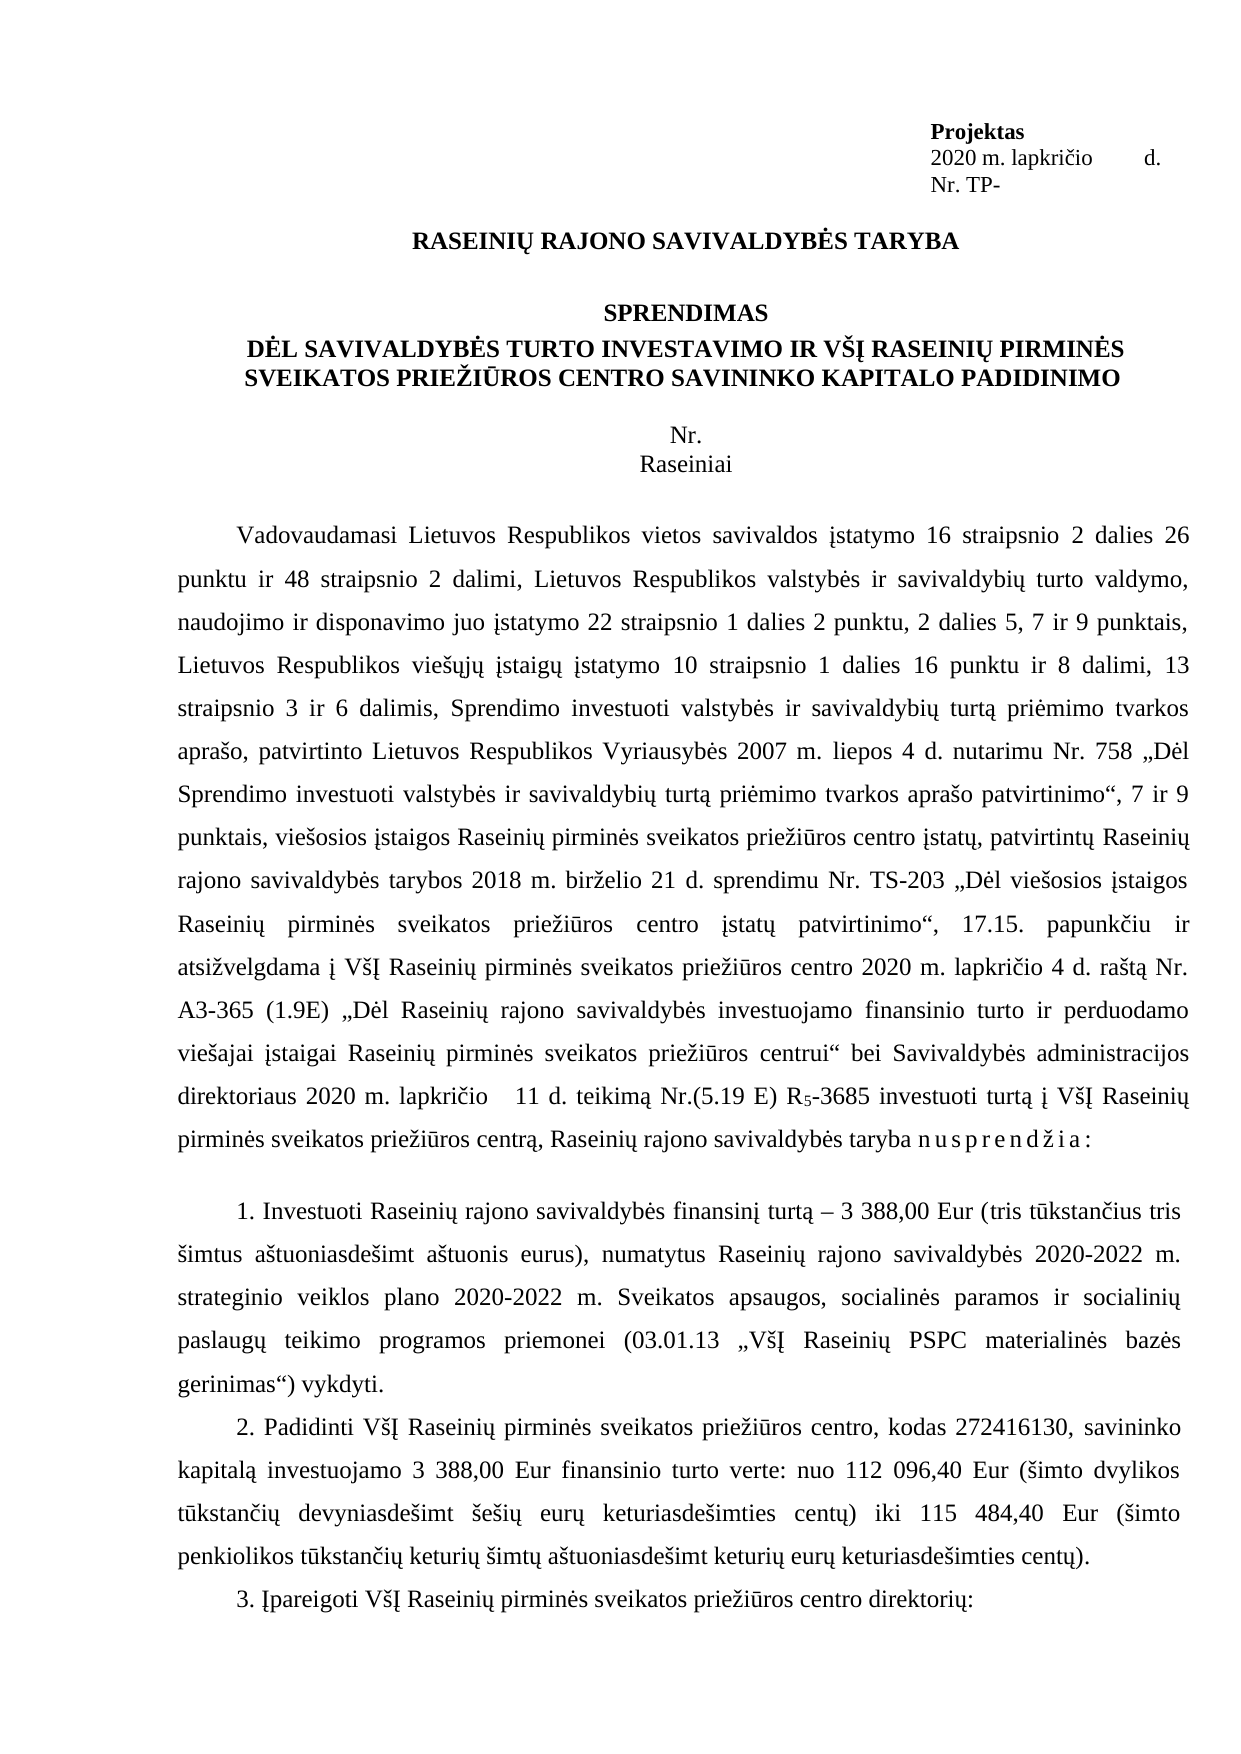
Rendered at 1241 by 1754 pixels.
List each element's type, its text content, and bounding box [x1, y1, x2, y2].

text 2020 m. lapkričio d. [177, 144, 1181, 171]
text Nr. TP- [177, 171, 1181, 197]
table_cell dėl SAVIVALDYBĖS TURTO INVESTAVIMO IR všĮ RASEINIŲ pirminės sveikatos priežiūros centro savininko kapitalo padidinimo [177, 334, 1194, 391]
text Vadovaudamasi Lietuvos Respublikos vietos savivaldos įstatymo 16 straipsnio 2 dalies 26 punktu ir 48 straipsnio 2 dalimi, Lietuvos Respublikos valstybės ir savivaldybių turto valdymo, naudojimo ir disponavimo juo įstatymo 22 straipsnio 1 dalies 2 punktu, 2 dalies 5, 7 ir 9 punktais, Lietuvos Respublikos viešųjų įstaigų įstatymo 10 straipsnio 1 dalies 16 punktu ir 8 dalimi, 13 straipsnio 3 ir 6 dalimis, Sprendimo investuoti valstybės ir savivaldybių turtą priėmimo tvarkos aprašo, patvirtinto Lietuvos Respublikos Vyriausybės 2007 m. liepos 4 d. nutarimu Nr. 758 „Dėl Sprendimo investuoti valstybės ir savivaldybių turtą priėmimo tvarkos aprašo patvirtinimo“, 7 ir 9 punktais, viešosios įstaigos Raseinių pirminės sveikatos priežiūros centro įstatų, patvirtintų Raseinių rajono savivaldybės tarybos 2018 m. birželio 21 d. sprendimu Nr. TS-203 „Dėl viešosios įstaigos Raseinių pirminės sveikatos priežiūros centro įstatų patvirtinimo“, 17.15. papunkčiu ir atsižvelgdama į VšĮ Raseinių pirminės sveikatos priežiūros centro 2020 m. lapkričio 4 d. raštą Nr. A3-365 (1.9E) „Dėl Raseinių rajono savivaldybės investuojamo finansinio turto ir perduodamo viešajai įstaigai Raseinių pirminės sveikatos priežiūros centrui“ bei Savivaldybės administracijos direktoriaus 2020 m. lapkričio 11 d. teikimą Nr.(5.19 E) R5-3685 investuoti turtą į VšĮ Raseinių pirminės sveikatos priežiūros centrą, Raseinių rajono savivaldybės taryba nusprendžia: [177, 521, 1190, 1153]
table_cell Nr. Raseiniai [177, 391, 1194, 492]
text 1. Investuoti Raseinių rajono savivaldybės finansinį turtą – 3 388,00 Eur (tris tūkstančius tris šimtus aštuoniasdešimt aštuonis eurus), numatytus Raseinių rajono savivaldybės 2020-2022 m. strateginio veiklos plano 2020-2022 m. Sveikatos apsaugos, socialinės paramos ir socialinių paslaugų teikimo programos priemonei (03.01.13 „VšĮ Raseinių PSPC materialinės bazės gerinimas“) vykdyti. [177, 1196, 1181, 1397]
table_cell SPRENDIMAS [177, 299, 1194, 334]
table_header RASEINIŲ RAJONO SAVIVALDYBĖS TARYBA [177, 226, 1194, 298]
text 2. Padidinti VšĮ Raseinių pirminės sveikatos priežiūros centro, kodas 272416130, savininko kapitalą investuojamo 3 388,00 Eur finansinio turto verte: nuo 112 096,40 Eur (šimto dvylikos tūkstančių devyniasdešimt šešių eurų keturiasdešimties centų) iki 115 484,40 Eur (šimto penkiolikos tūkstančių keturių šimtų aštuoniasdešimt keturių eurų keturiasdešimties centų). [177, 1412, 1181, 1570]
text 3. Įpareigoti VšĮ Raseinių pirminės sveikatos priežiūros centro direktorių: [177, 1584, 1181, 1613]
text Projektas [177, 118, 1181, 144]
